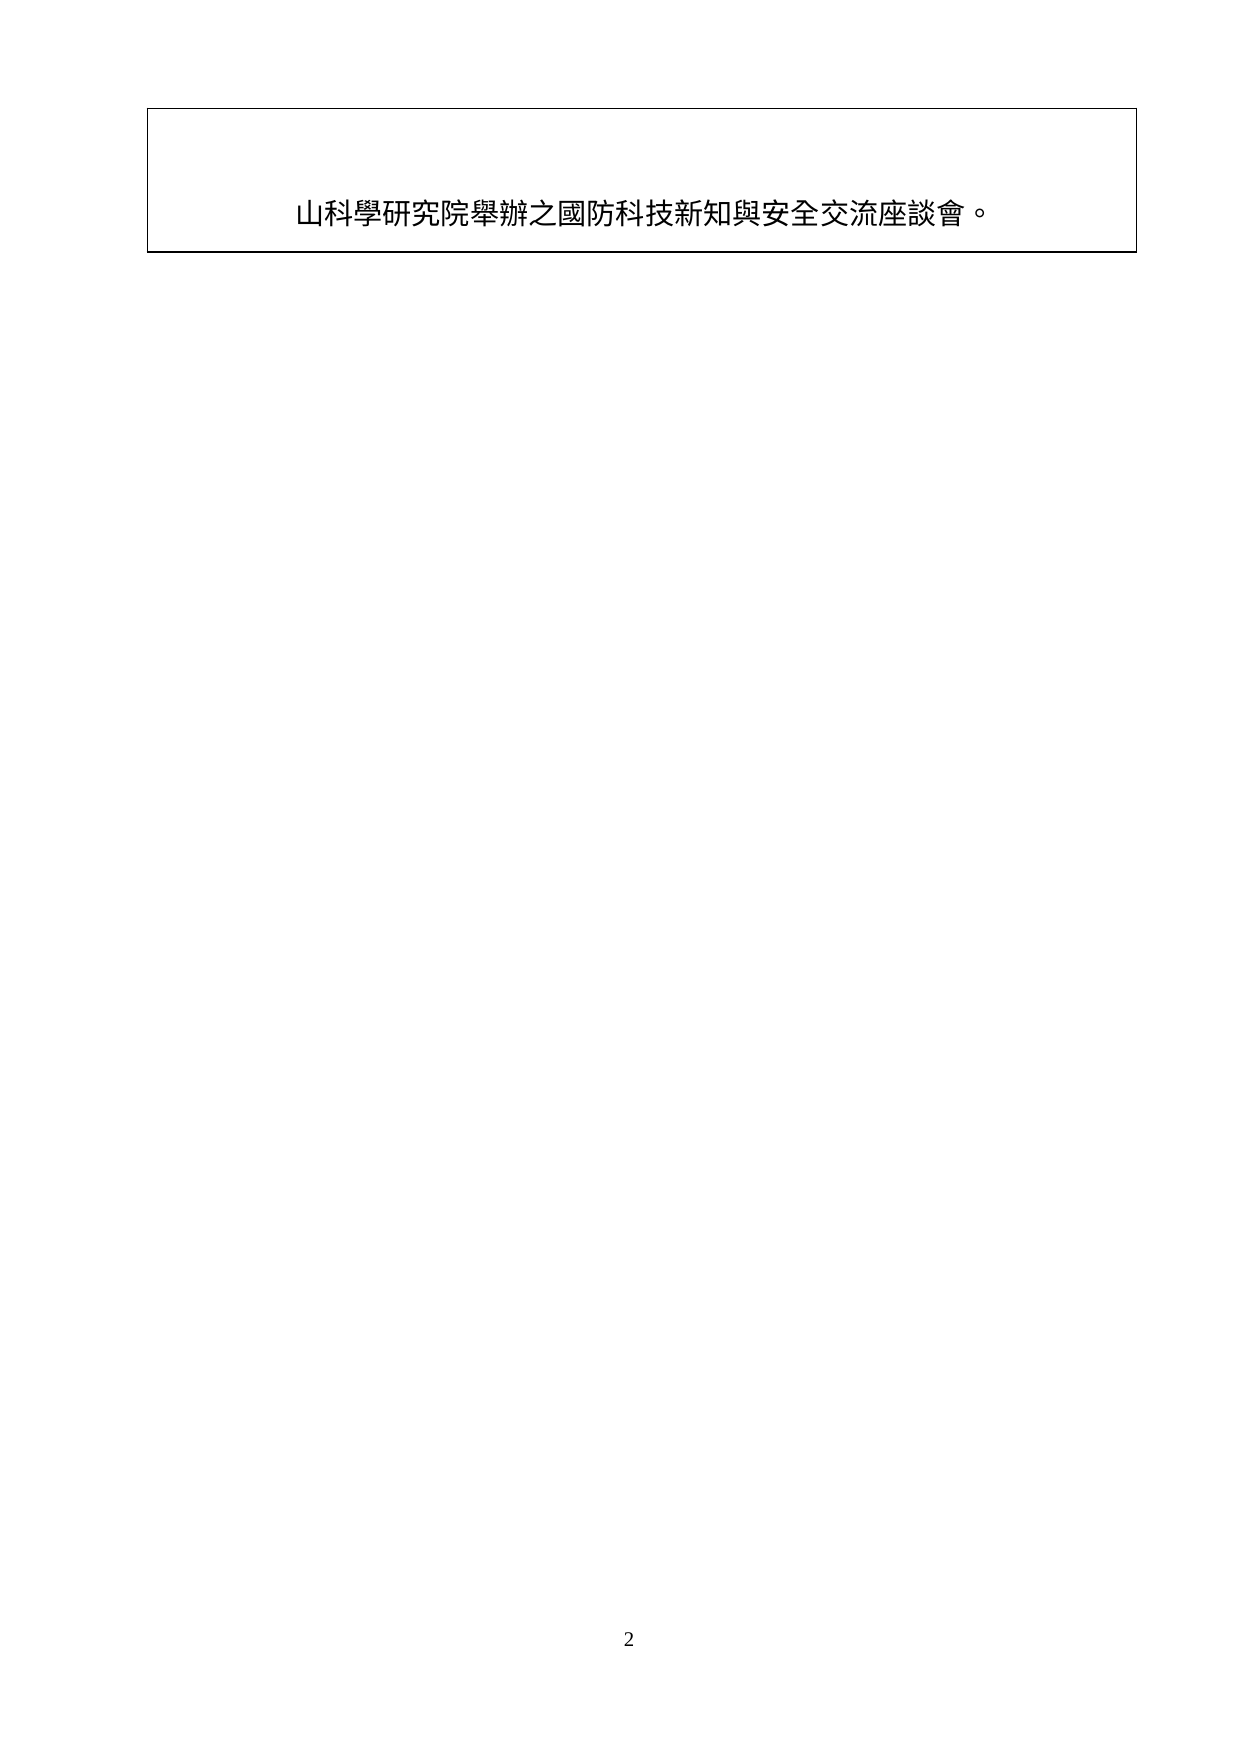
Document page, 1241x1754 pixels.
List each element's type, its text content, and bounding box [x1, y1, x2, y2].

table_cell 山科學研究院舉辦之國防科技新知與安全交流座談會。 [148, 109, 1136, 251]
